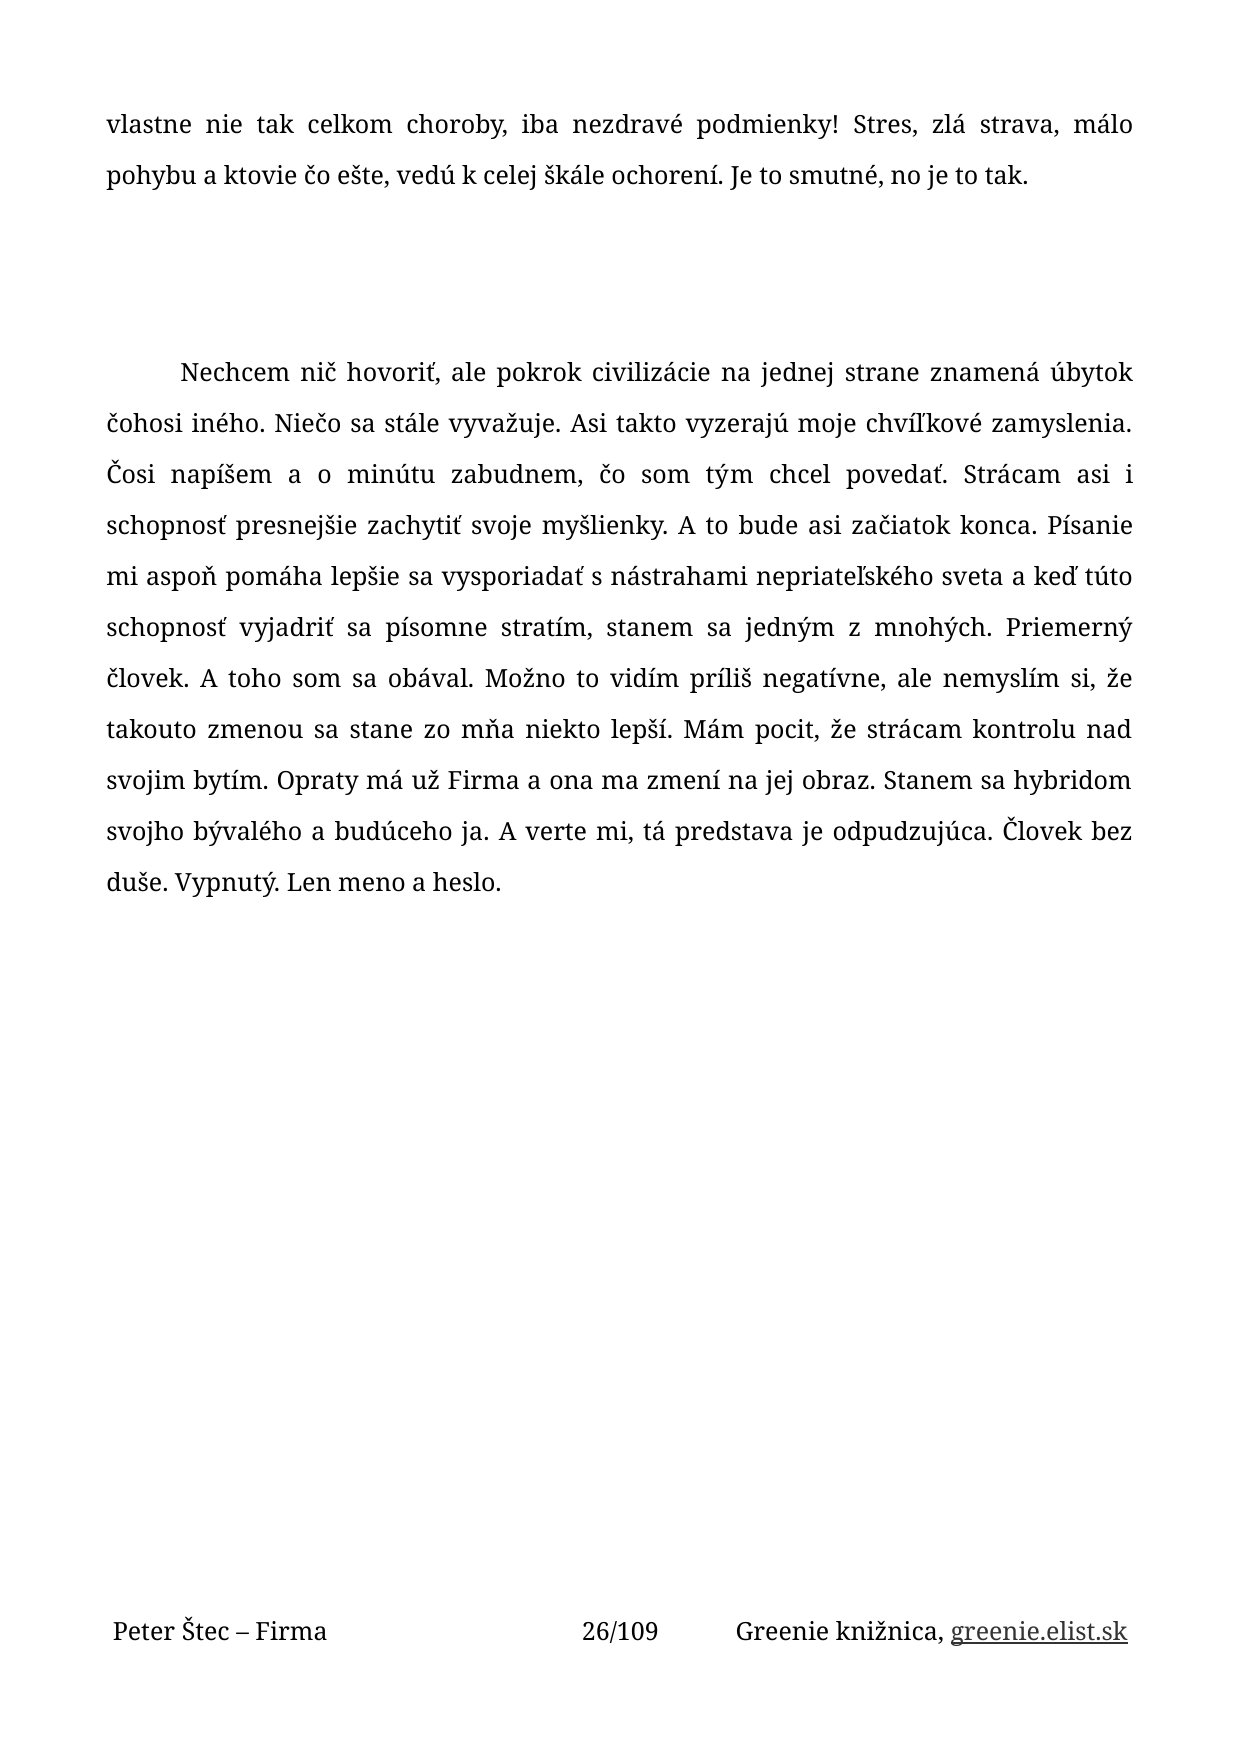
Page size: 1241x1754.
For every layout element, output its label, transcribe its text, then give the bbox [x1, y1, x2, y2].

text vlastne nie tak celkom choroby, iba nezdravé podmienky! Stres, zlá strava, málo pohybu a ktovie čo ešte, vedú k celej škále ochorení. Je to smutné, no je to tak. [106, 106, 1134, 191]
text Nechcem nič hovoriť, ale pokrok civilizácie na jednej strane znamená úbytok čohosi iného. Niečo sa stále vyvažuje. Asi takto vyzerajú moje chvíľkové zamyslenia. Čosi napíšem a o minútu zabudnem, čo som tým chcel povedať. Strácam asi i schopnosť presnejšie zachytiť svoje myšlienky. A to bude asi začiatok konca. Písanie mi aspoň pomáha lepšie sa vysporiadať s nástrahami nepriateľského sveta a keď túto schopnosť vyjadriť sa písomne stratím, stanem sa jedným z mnohých. Priemerný človek. A toho som sa obával. Možno to vidím príliš negatívne, ale nemyslím si, že takouto zmenou sa stane zo mňa niekto lepší. Mám pocit, že strácam kontrolu nad svojim bytím. Opraty má už Firma a ona ma zmení na jej obraz. Stanem sa hybridom svojho bývalého a budúceho ja. A verte mi, tá predstava je odpudzujúca. Človek bez duše. Vypnutý. Len meno a heslo. [106, 354, 1134, 899]
